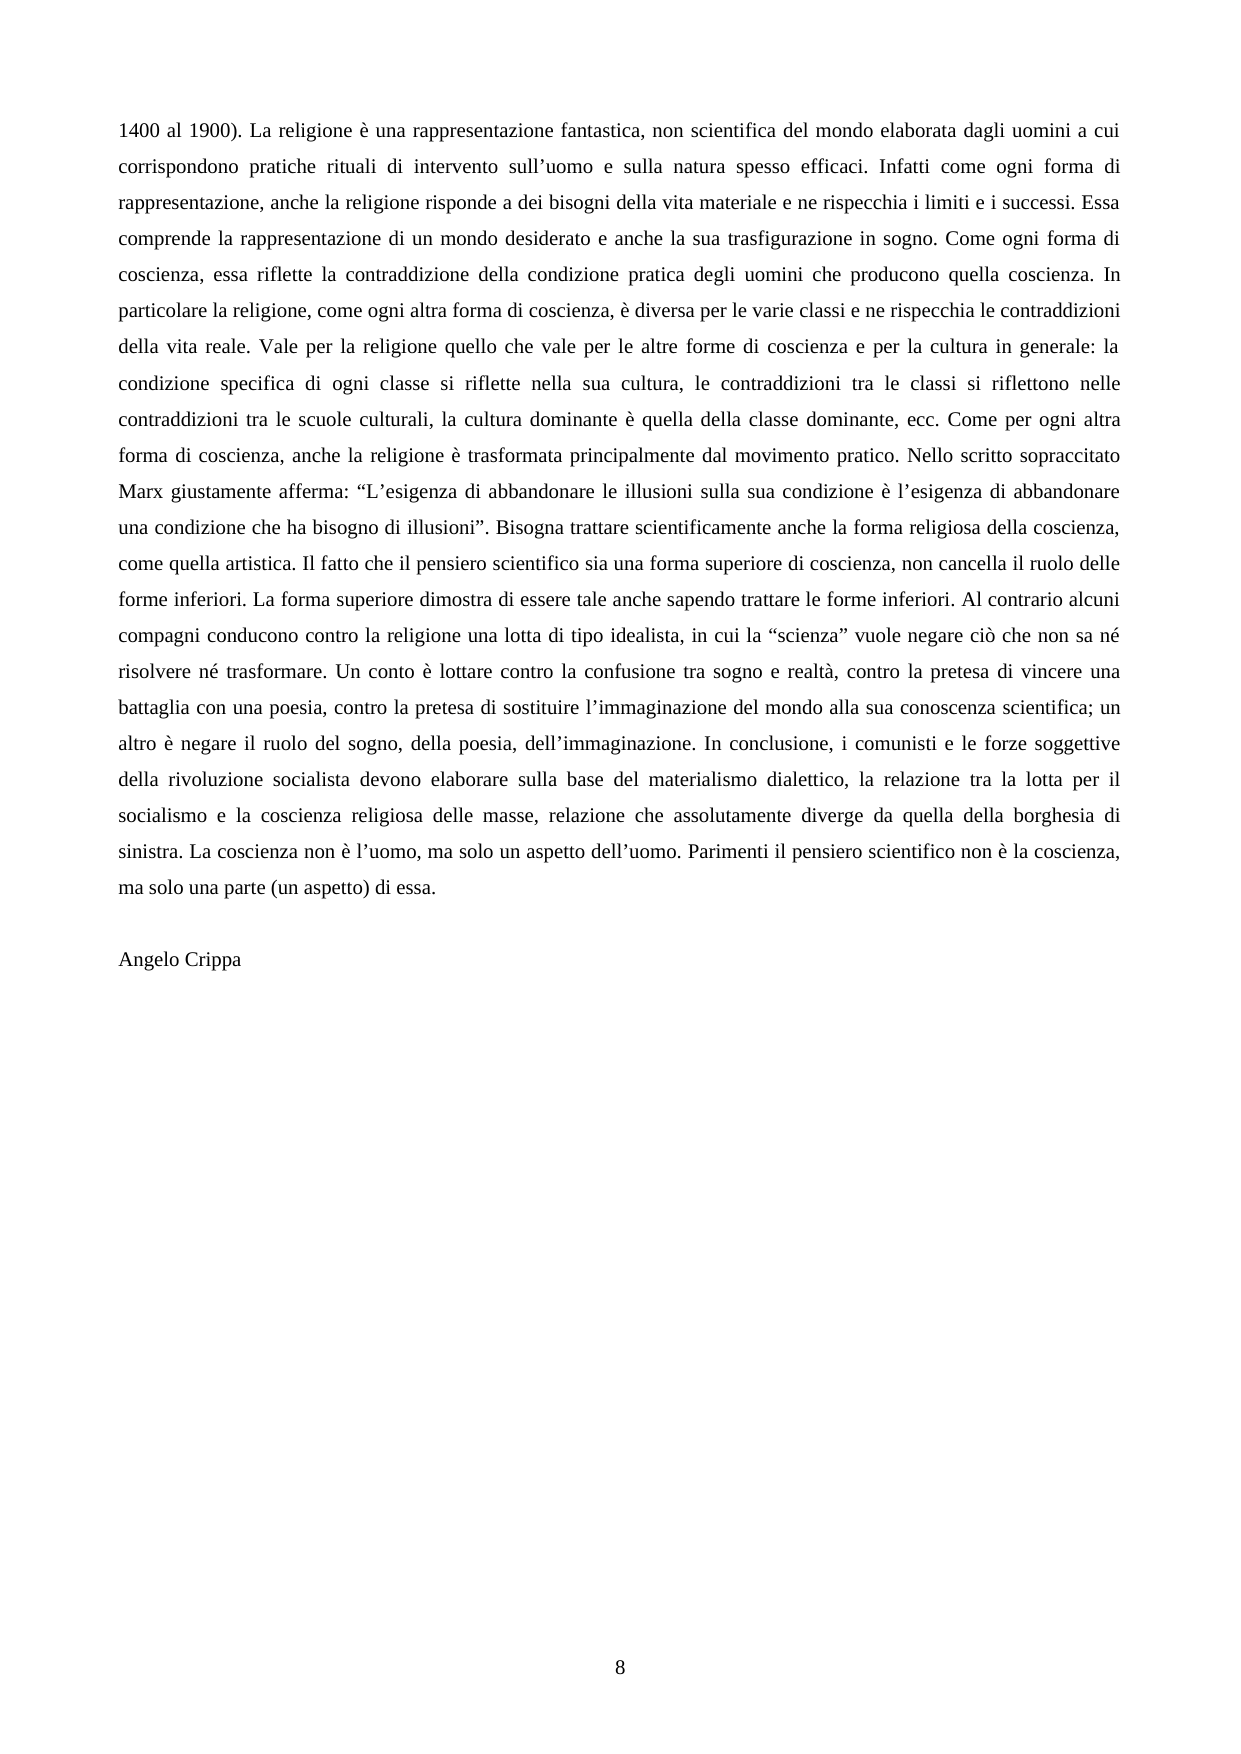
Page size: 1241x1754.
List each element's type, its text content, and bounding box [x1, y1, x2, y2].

text Angelo Crippa [118, 947, 1122, 971]
text 1400 al 1900). La religione è una rappresentazione fantastica, non scientifica del mondo elaborata dagli uomini a cui corrispondono pratiche rituali di intervento sull’uomo e sulla natura spesso efficaci. Infatti come ogni forma di rappresentazione, anche la religione risponde a dei bisogni della vita materiale e ne rispecchia i limiti e i successi. Essa comprende la rappresentazione di un mondo desiderato e anche la sua trasfigurazione in sogno. Come ogni forma di coscienza, essa riflette la contraddizione della condizione pratica degli uomini che producono quella coscienza. In particolare la religione, come ogni altra forma di coscienza, è diversa per le varie classi e ne rispecchia le contraddizioni della vita reale. Vale per la religione quello che vale per le altre forme di coscienza e per la cultura in generale: la condizione specifica di ogni classe si riflette nella sua cultura, le contraddizioni tra le classi si riflettono nelle contraddizioni tra le scuole culturali, la cultura dominante è quella della classe dominante, ecc. Come per ogni altra forma di coscienza, anche la religione è trasformata principalmente dal movimento pratico. Nello scritto sopraccitato Marx giustamente afferma: “L’esigenza di abbandonare le illusioni sulla sua condizione è l’esigenza di abbandonare una condizione che ha bisogno di illusioni”. Bisogna trattare scientificamente anche la forma religiosa della coscienza, come quella artistica. Il fatto che il pensiero scientifico sia una forma superiore di coscienza, non cancella il ruolo delle forme inferiori. La forma superiore dimostra di essere tale anche sapendo trattare le forme inferiori. Al contrario alcuni compagni conducono contro la religione una lotta di tipo idealista, in cui la “scienza” vuole negare ciò che non sa né risolvere né trasformare. Un conto è lottare contro la confusione tra sogno e realtà, contro la pretesa di vincere una battaglia con una poesia, contro la pretesa di sostituire l’immaginazione del mondo alla sua conoscenza scientifica; un altro è negare il ruolo del sogno, della poesia, dell’immaginazione. In conclusione, i comunisti e le forze soggettive della rivoluzione socialista devono elaborare sulla base del materialismo dialettico, la relazione tra la lotta per il socialismo e la coscienza religiosa delle masse, relazione che assolutamente diverge da quella della borghesia di sinistra. La coscienza non è l’uomo, ma solo un aspetto dell’uomo. Parimenti il pensiero scientifico non è la coscienza, ma solo una parte (un aspetto) di essa. [118, 118, 1122, 899]
